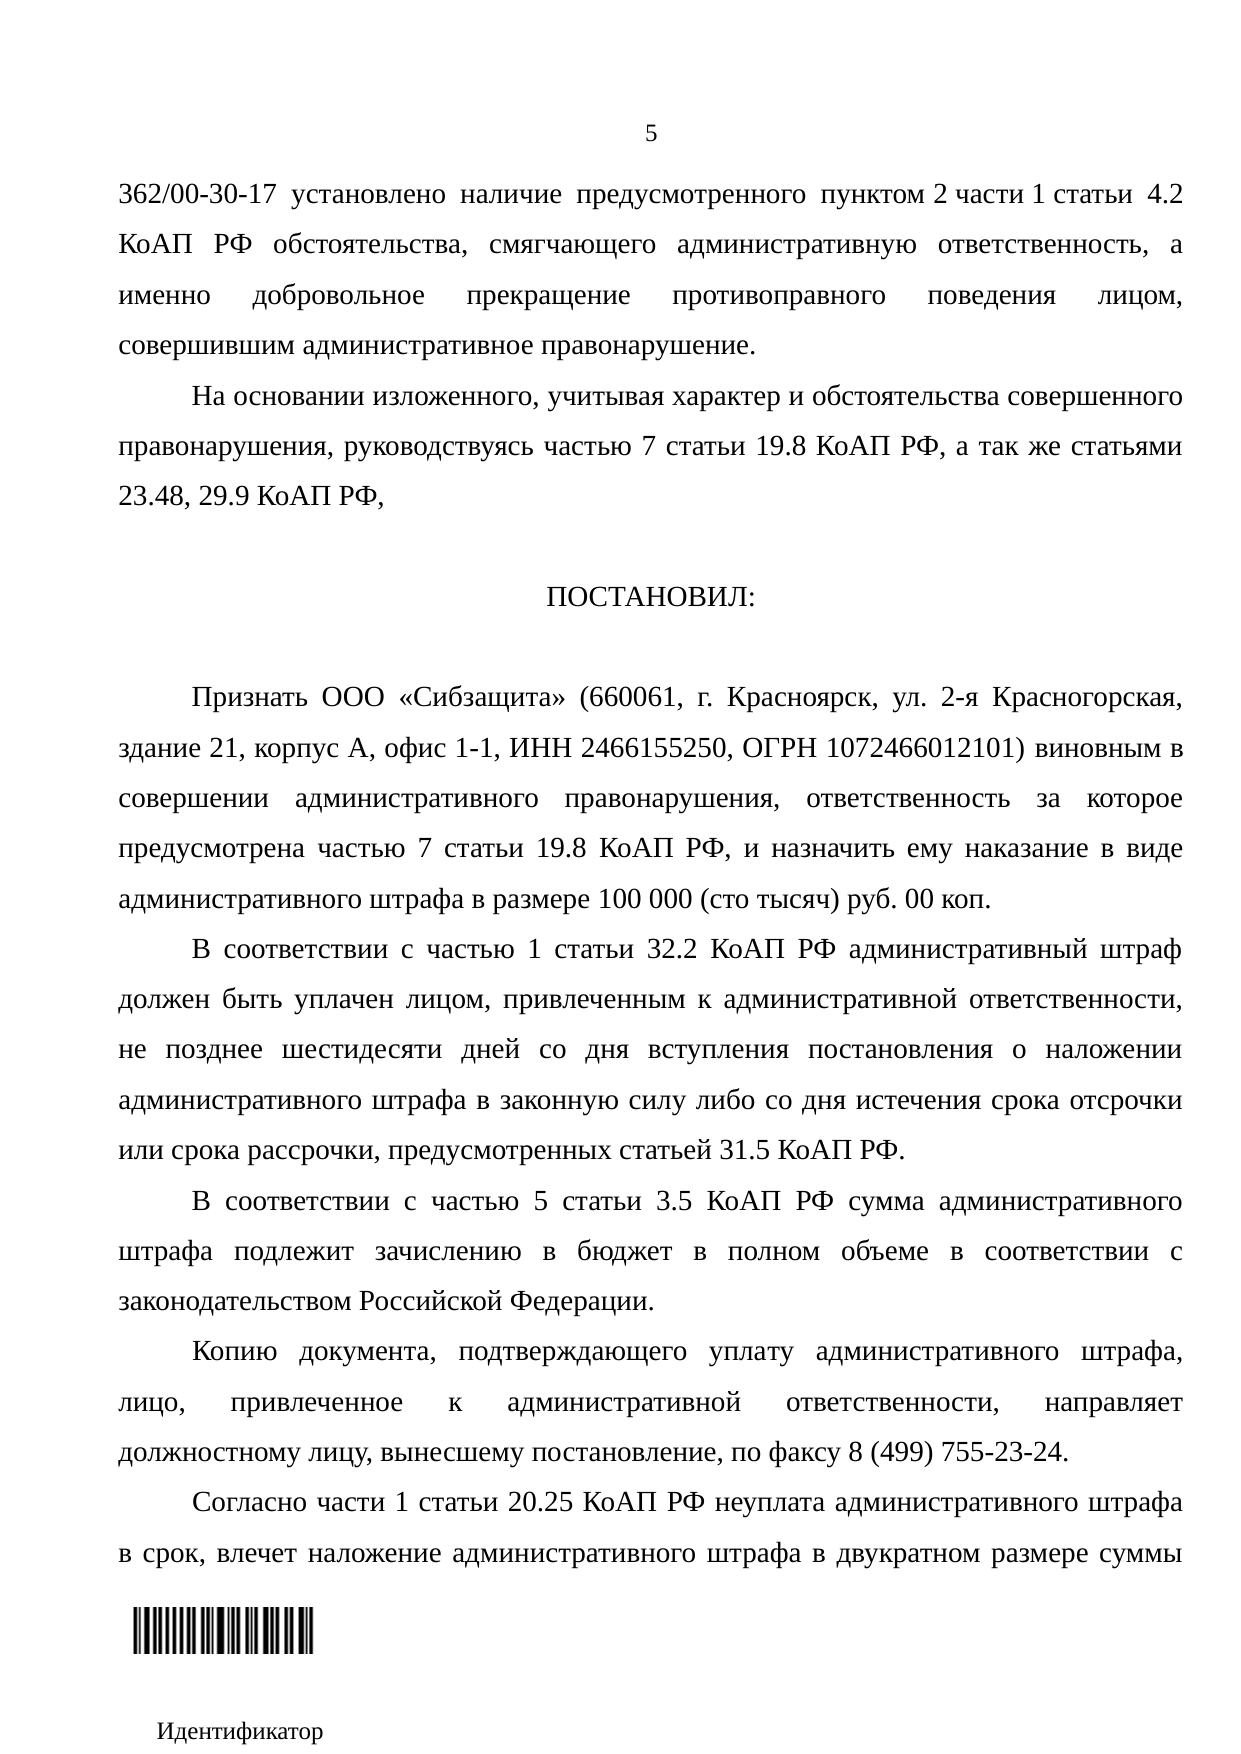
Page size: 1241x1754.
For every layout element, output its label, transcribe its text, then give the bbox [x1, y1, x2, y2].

text Признать ООО «Сибзащита» (660061, г. Красноярск, ул. 2-я Красногорская, здание 21, корпус А, офис 1-1, ИНН 2466155250, ОГРН 1072466012101) виновным в совершении административного правонарушения, ответственность за которое предусмотрена частью 7 статьи 19.8 КоАП РФ, и назначить ему наказание в виде административного штрафа в размере 100 000 (сто тысяч) руб. 00 коп. [118, 679, 1184, 914]
text Копию документа, подтверждающего уплату административного штрафа, лицо, привлеченное к административной ответственности, направляет должностному лицу, вынесшему постановление, по факсу 8 (499) 755-23-24. [118, 1333, 1184, 1468]
picture [118, 1607, 331, 1654]
text На основании изложенного, учитывая характер и обстоятельства совершенного правонарушения, руководствуясь частью 7 статьи 19.8 КоАП РФ, а так же статьями 23.48, 29.9 КоАП РФ, [118, 378, 1184, 512]
text В соответствии с частью 1 статьи 32.2 КоАП РФ административный штраф должен быть уплачен лицом, привлеченным к административной ответственности, не позднее шестидесяти дней со дня вступления постановления о наложении административного штрафа в законную силу либо со дня истечения срока отсрочки или срока рассрочки, предусмотренных статьей 31.5 КоАП РФ. [118, 931, 1184, 1166]
text 362/00-30-17 установлено наличие предусмотренного пунктом 2 части 1 статьи 4.2 КоАП РФ обстоятельства, смягчающего административную ответственность, а именно добровольное прекращение противоправного поведения лицом, совершившим административное правонарушение. [118, 176, 1184, 361]
text Согласно части 1 статьи 20.25 КоАП РФ неуплата административного штрафа в срок, влечет наложение административного штрафа в двукратном размере суммы [118, 1484, 1184, 1568]
text ПОСТАНОВИЛ: [118, 579, 1184, 612]
text В соответствии с частью 5 статьи 3.5 КоАП РФ сумма административного штрафа подлежит зачислению в бюджет в полном объеме в соответствии с законодательством Российской Федерации. [118, 1183, 1184, 1317]
